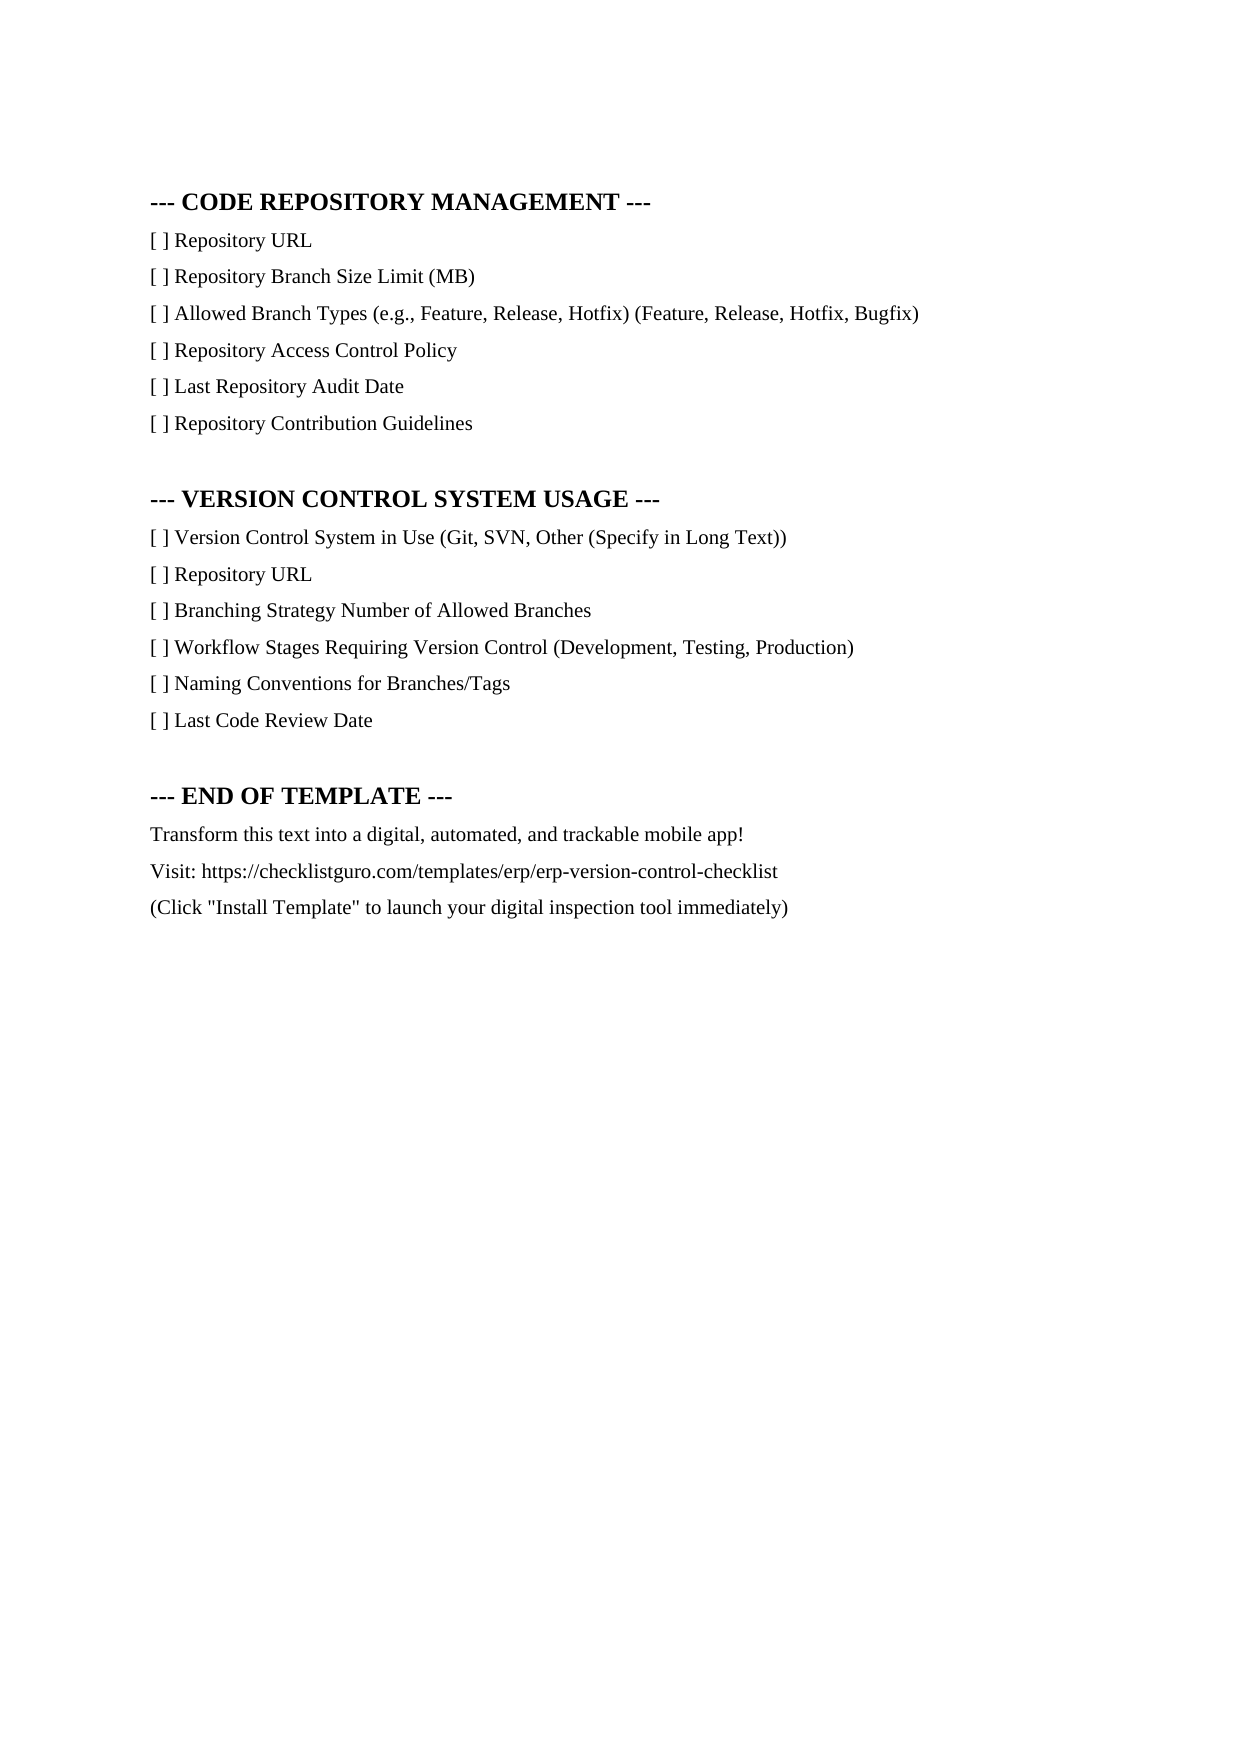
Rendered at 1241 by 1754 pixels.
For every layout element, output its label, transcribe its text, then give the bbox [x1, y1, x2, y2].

text [ ] Repository URL [150, 562, 1090, 586]
text --- CODE REPOSITORY MANAGEMENT --- [150, 187, 1090, 215]
text [ ] Naming Conventions for Branches/Tags [150, 671, 1090, 695]
text [ ] Allowed Branch Types (e.g., Feature, Release, Hotfix) (Feature, Release, Hotfix, Bugfix) [150, 301, 1090, 325]
text --- VERSION CONTROL SYSTEM USAGE --- [150, 484, 1090, 512]
text --- END OF TEMPLATE --- [150, 781, 1090, 810]
text [ ] Version Control System in Use (Git, SVN, Other (Specify in Long Text)) [150, 525, 1090, 549]
text [ ] Workflow Stages Requiring Version Control (Development, Testing, Production) [150, 635, 1090, 659]
text (Click "Install Template" to launch your digital inspection tool immediately) [150, 895, 1090, 919]
text [ ] Branching Strategy Number of Allowed Branches [150, 598, 1090, 622]
text [ ] Last Repository Audit Date [150, 374, 1090, 398]
text [ ] Repository URL [150, 228, 1090, 252]
text [ ] Repository Contribution Guidelines [150, 411, 1090, 435]
text [ ] Repository Branch Size Limit (MB) [150, 264, 1090, 288]
text Visit: https://checklistguro.com/templates/erp/erp-version-control-checklist [150, 859, 1090, 883]
text Transform this text into a digital, automated, and trackable mobile app! [150, 822, 1090, 846]
text [ ] Repository Access Control Policy [150, 337, 1090, 362]
text [ ] Last Code Review Date [150, 708, 1090, 732]
